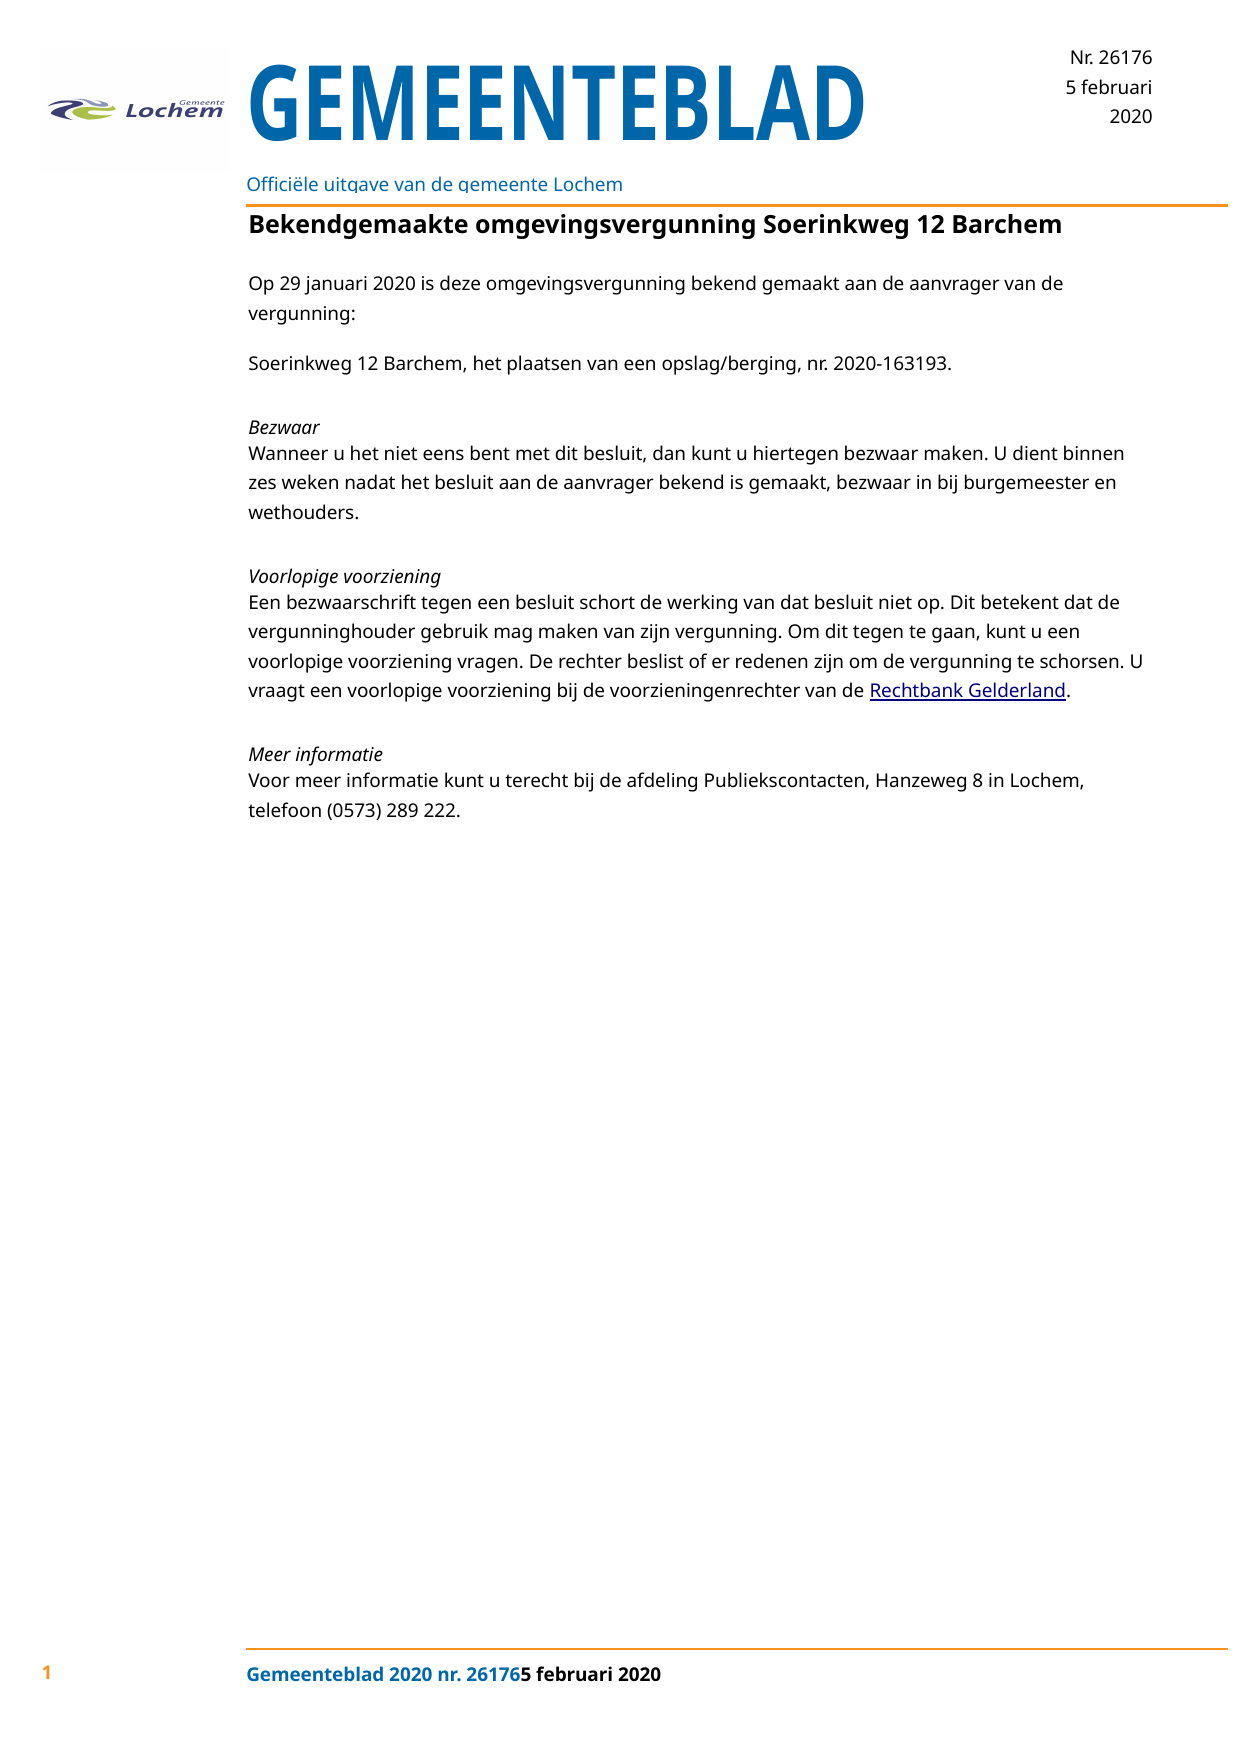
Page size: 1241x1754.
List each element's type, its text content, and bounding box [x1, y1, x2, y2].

text Op 29 januari 2020 is deze omgevingsvergunning bekend gemaakt aan de aanvrager van de vergunning: [248, 270, 1152, 326]
text Bezwaar [248, 414, 1152, 440]
text Wanneer u het niet eens bent met dit besluit, dan kunt u hiertegen bezwaar maken. U dient binnen zes weken nadat het besluit aan de aanvrager bekend is gemaakt, bezwaar in bij burgemeester en wethouders. [248, 440, 1152, 525]
text Voorlopige voorziening [248, 563, 1152, 589]
text Soerinkweg 12 Barchem, het plaatsen van een opslag/berging, nr. 2020-163193. [248, 350, 1152, 376]
text Meer informatie [248, 742, 1152, 767]
text Bekendgemaakte omgevingsvergunning Soerinkweg 12 Barchem [248, 207, 1152, 241]
text Een bezwaarschrift tegen een besluit schort de werking van dat besluit niet op. Dit betekent dat de vergunninghouder gebruik mag maken van zijn vergunning. Om dit tegen te gaan, kunt u een voorlopige voorziening vragen. De rechter beslist of er redenen zijn om de vergunning te schorsen. U vraagt een voorlopige voorziening bij de voorzieningenrechter van de Rechtbank Gelderland. [248, 589, 1152, 703]
text Voor meer informatie kunt u terecht bij de afdeling Publiekscontacten, Hanzeweg 8 in Lochem, telefoon (0573) 289 222. [248, 767, 1152, 823]
picture [41, 47, 231, 172]
